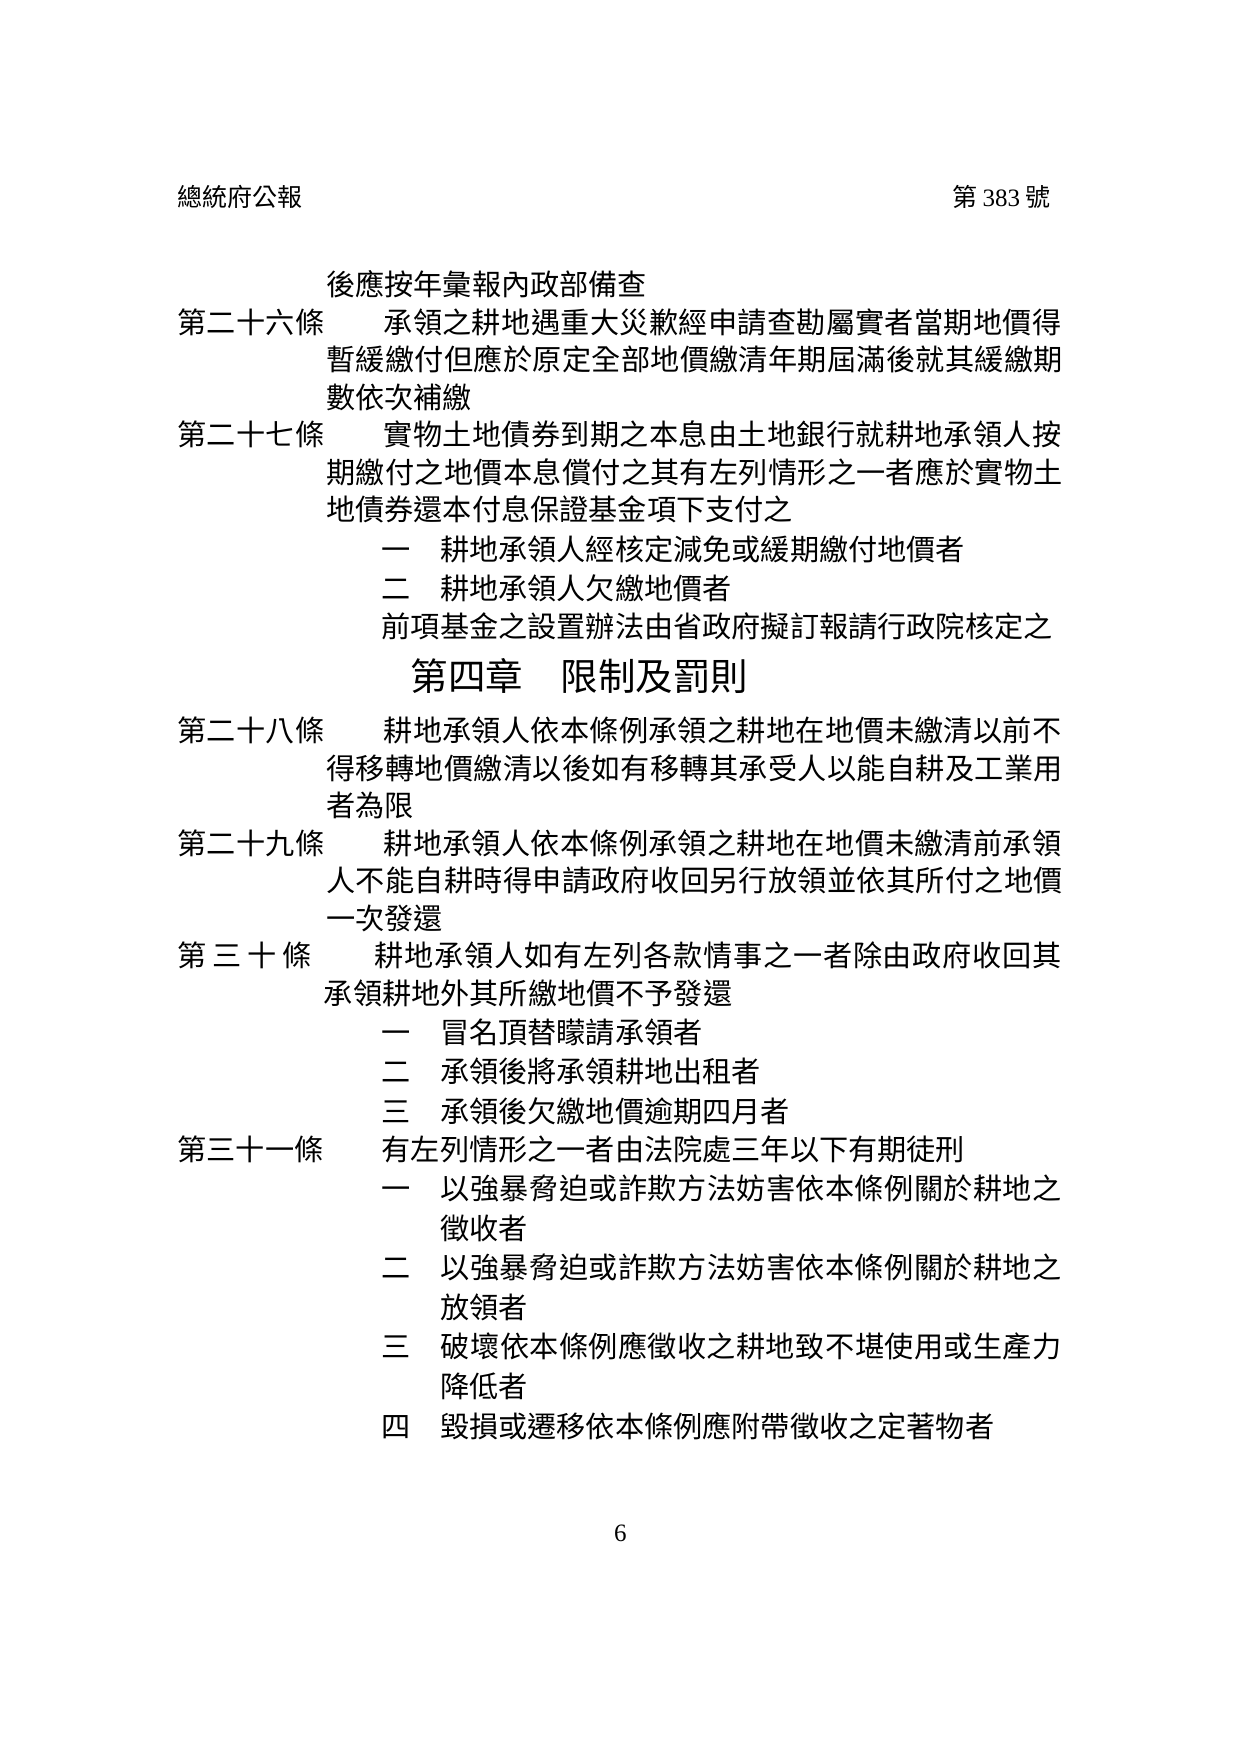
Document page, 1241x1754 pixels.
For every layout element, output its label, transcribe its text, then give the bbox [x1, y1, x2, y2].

text 第二十六條 承領之耕地遇重大災歉經申請查勘屬實者當期地價得暫緩繳付但應於原定全部地價繳清年期屆滿後就其緩繳期數依次補繳 [177, 303, 1063, 416]
text 一 以強暴脅迫或詐欺方法妨害依本條例關於耕地之徵收者 [381, 1168, 1063, 1247]
text 第三十條 耕地承領人如有左列各款情事之一者除由政府收回其承領耕地外其所繳地價不予發還 [177, 937, 1063, 1012]
text 後應按年彙報內政部備查 [177, 266, 1063, 303]
text 第二十七條 實物土地債券到期之本息由土地銀行就耕地承領人按期繳付之地價本息償付之其有左列情形之一者應於實物土地債券還本付息保證基金項下支付之 [177, 416, 1063, 528]
text 前項基金之設置辦法由省政府擬訂報請行政院核定之 [323, 607, 1063, 645]
text 二 耕地承領人欠繳地價者 [381, 568, 1063, 607]
text 三 承領後欠繳地價逾期四月者 [381, 1091, 1063, 1130]
text 一 冒名頂替矇請承領者 [381, 1012, 1063, 1051]
text 四 毀損或遷移依本條例應附帶徵收之定著物者 [381, 1405, 1063, 1445]
text 二 以強暴脅迫或詐欺方法妨害依本條例關於耕地之放領者 [381, 1247, 1063, 1326]
text 一 耕地承領人經核定減免或緩期繳付地價者 [381, 528, 1063, 568]
text 第四章 限制及罰則 [411, 657, 1063, 699]
text 三 破壞依本條例應徵收之耕地致不堪使用或生產力降低者 [381, 1326, 1063, 1405]
text 第二十八條 耕地承領人依本條例承領之耕地在地價未繳清以前不得移轉地價繳清以後如有移轉其承受人以能自耕及工業用者為限 [177, 712, 1063, 824]
text 第三十一條 有左列情形之一者由法院處三年以下有期徒刑 [177, 1130, 1063, 1168]
text 第二十九條 耕地承領人依本條例承領之耕地在地價未繳清前承領人不能自耕時得申請政府收回另行放領並依其所付之地價一次發還 [177, 824, 1063, 937]
text 二 承領後將承領耕地出租者 [381, 1051, 1063, 1091]
